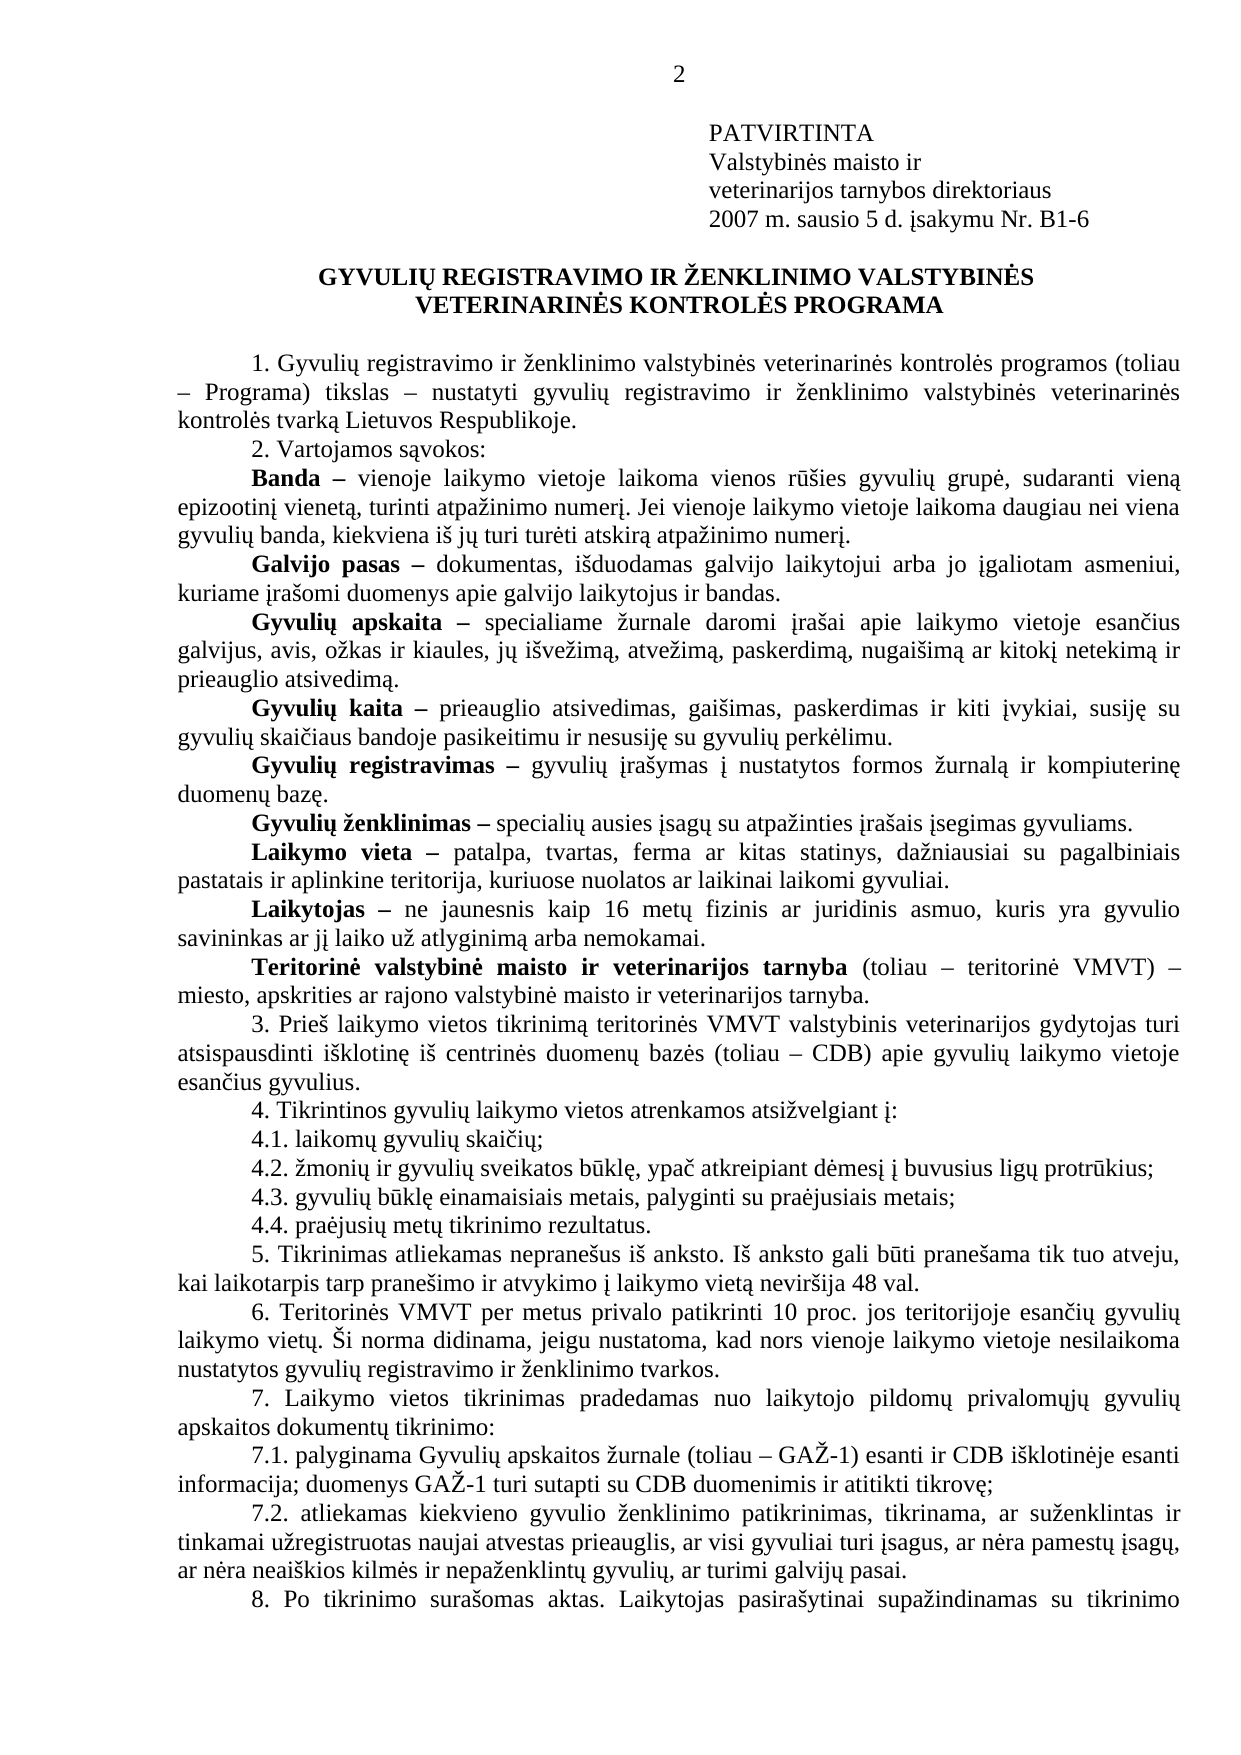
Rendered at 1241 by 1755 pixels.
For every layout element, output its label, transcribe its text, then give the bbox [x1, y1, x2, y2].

text Gyvulių ženklinimas – specialių ausies įsagų su atpažinties įrašais įsegimas gyvuliams. [177, 808, 1181, 837]
text Galvijo pasas – dokumentas, išduodamas galvijo laikytojui arba jo įgaliotam asmeniui, kuriame įrašomi duomenys apie galvijo laikytojus ir bandas. [177, 549, 1181, 607]
text 4.1. laikomų gyvulių skaičių; [177, 1124, 1181, 1153]
text 7. Laikymo vietos tikrinimas pradedamas nuo laikytojo pildomų privalomųjų gyvulių apskaitos dokumentų tikrinimo: [177, 1383, 1181, 1441]
text veterinarijos tarnybos direktoriaus [177, 176, 1181, 204]
text 4.4. praėjusių metų tikrinimo rezultatus. [177, 1211, 1181, 1239]
text 8. Po tikrinimo surašomas aktas. Laikytojas pasirašytinai supažindinamas su tikrinimo [177, 1584, 1181, 1613]
text Teritorinė valstybinė maisto ir veterinarijos tarnyba (toliau – teritorinė VMVT) – miesto, apskrities ar rajono valstybinė maisto ir veterinarijos tarnyba. [177, 952, 1181, 1009]
text GYVULIŲ REGISTRAVIMO IR ŽENKLINIMO VALSTYBINĖS VETERINARINĖS KONTROLĖS PROGRAMA [177, 262, 1181, 319]
text Valstybinės maisto ir [177, 147, 1181, 176]
text 2007 m. sausio 5 d. įsakymu Nr. B1-6 [177, 204, 1181, 233]
text Gyvulių kaita – prieauglio atsivedimas, gaišimas, paskerdimas ir kiti įvykiai, susiję su gyvulių skaičiaus bandoje pasikeitimu ir nesusiję su gyvulių perkėlimu. [177, 693, 1181, 751]
text 5. Tikrinimas atliekamas nepranešus iš anksto. Iš anksto gali būti pranešama tik tuo atveju, kai laikotarpis tarp pranešimo ir atvykimo į laikymo vietą neviršija 48 val. [177, 1239, 1181, 1297]
text 6. Teritorinės VMVT per metus privalo patikrinti 10 proc. jos teritorijoje esančių gyvulių laikymo vietų. Ši norma didinama, jeigu nustatoma, kad nors vienoje laikymo vietoje nesilaikoma nustatytos gyvulių registravimo ir ženklinimo tvarkos. [177, 1297, 1181, 1383]
text 2. Vartojamos sąvokos: [177, 434, 1181, 463]
text 7.1. palyginama Gyvulių apskaitos žurnale (toliau – GAŽ-1) esanti ir CDB išklotinėje esanti informacija; duomenys GAŽ-1 turi sutapti su CDB duomenimis ir atitikti tikrovę; [177, 1441, 1181, 1498]
text 4.2. žmonių ir gyvulių sveikatos būklę, ypač atkreipiant dėmesį į buvusius ligų protrūkius; [177, 1153, 1181, 1182]
text 4. Tikrintinos gyvulių laikymo vietos atrenkamos atsižvelgiant į: [177, 1096, 1181, 1124]
text Laikymo vieta – patalpa, tvartas, ferma ar kitas statinys, dažniausiai su pagalbiniais pastatais ir aplinkine teritorija, kuriuose nuolatos ar laikinai laikomi gyvuliai. [177, 837, 1181, 894]
text Laikytojas – ne jaunesnis kaip 16 metų fizinis ar juridinis asmuo, kuris yra gyvulio savininkas ar jį laiko už atlyginimą arba nemokamai. [177, 894, 1181, 952]
text 7.2. atliekamas kiekvieno gyvulio ženklinimo patikrinimas, tikrinama, ar suženklintas ir tinkamai užregistruotas naujai atvestas prieauglis, ar visi gyvuliai turi įsagus, ar nėra pamestų įsagų, ar nėra neaiškios kilmės ir nepaženklintų gyvulių, ar turimi galvijų pasai. [177, 1498, 1181, 1584]
text Gyvulių apskaita – specialiame žurnale daromi įrašai apie laikymo vietoje esančius galvijus, avis, ožkas ir kiaules, jų išvežimą, atvežimą, paskerdimą, nugaišimą ar kitokį netekimą ir prieauglio atsivedimą. [177, 607, 1181, 693]
text PATVIRTINTA [709, 118, 1181, 147]
text 3. Prieš laikymo vietos tikrinimą teritorinės VMVT valstybinis veterinarijos gydytojas turi atsispausdinti išklotinę iš centrinės duomenų bazės (toliau – CDB) apie gyvulių laikymo vietoje esančius gyvulius. [177, 1009, 1181, 1096]
text Gyvulių registravimas – gyvulių įrašymas į nustatytos formos žurnalą ir kompiuterinę duomenų bazę. [177, 751, 1181, 808]
text 1. Gyvulių registravimo ir ženklinimo valstybinės veterinarinės kontrolės programos (toliau – Programa) tikslas – nustatyti gyvulių registravimo ir ženklinimo valstybinės veterinarinės kontrolės tvarką Lietuvos Respublikoje. [177, 348, 1181, 434]
text 4.3. gyvulių būklę einamaisiais metais, palyginti su praėjusiais metais; [177, 1182, 1181, 1211]
text Banda – vienoje laikymo vietoje laikoma vienos rūšies gyvulių grupė, sudaranti vieną epizootinį vienetą, turinti atpažinimo numerį. Jei vienoje laikymo vietoje laikoma daugiau nei viena gyvulių banda, kiekviena iš jų turi turėti atskirą atpažinimo numerį. [177, 463, 1181, 549]
